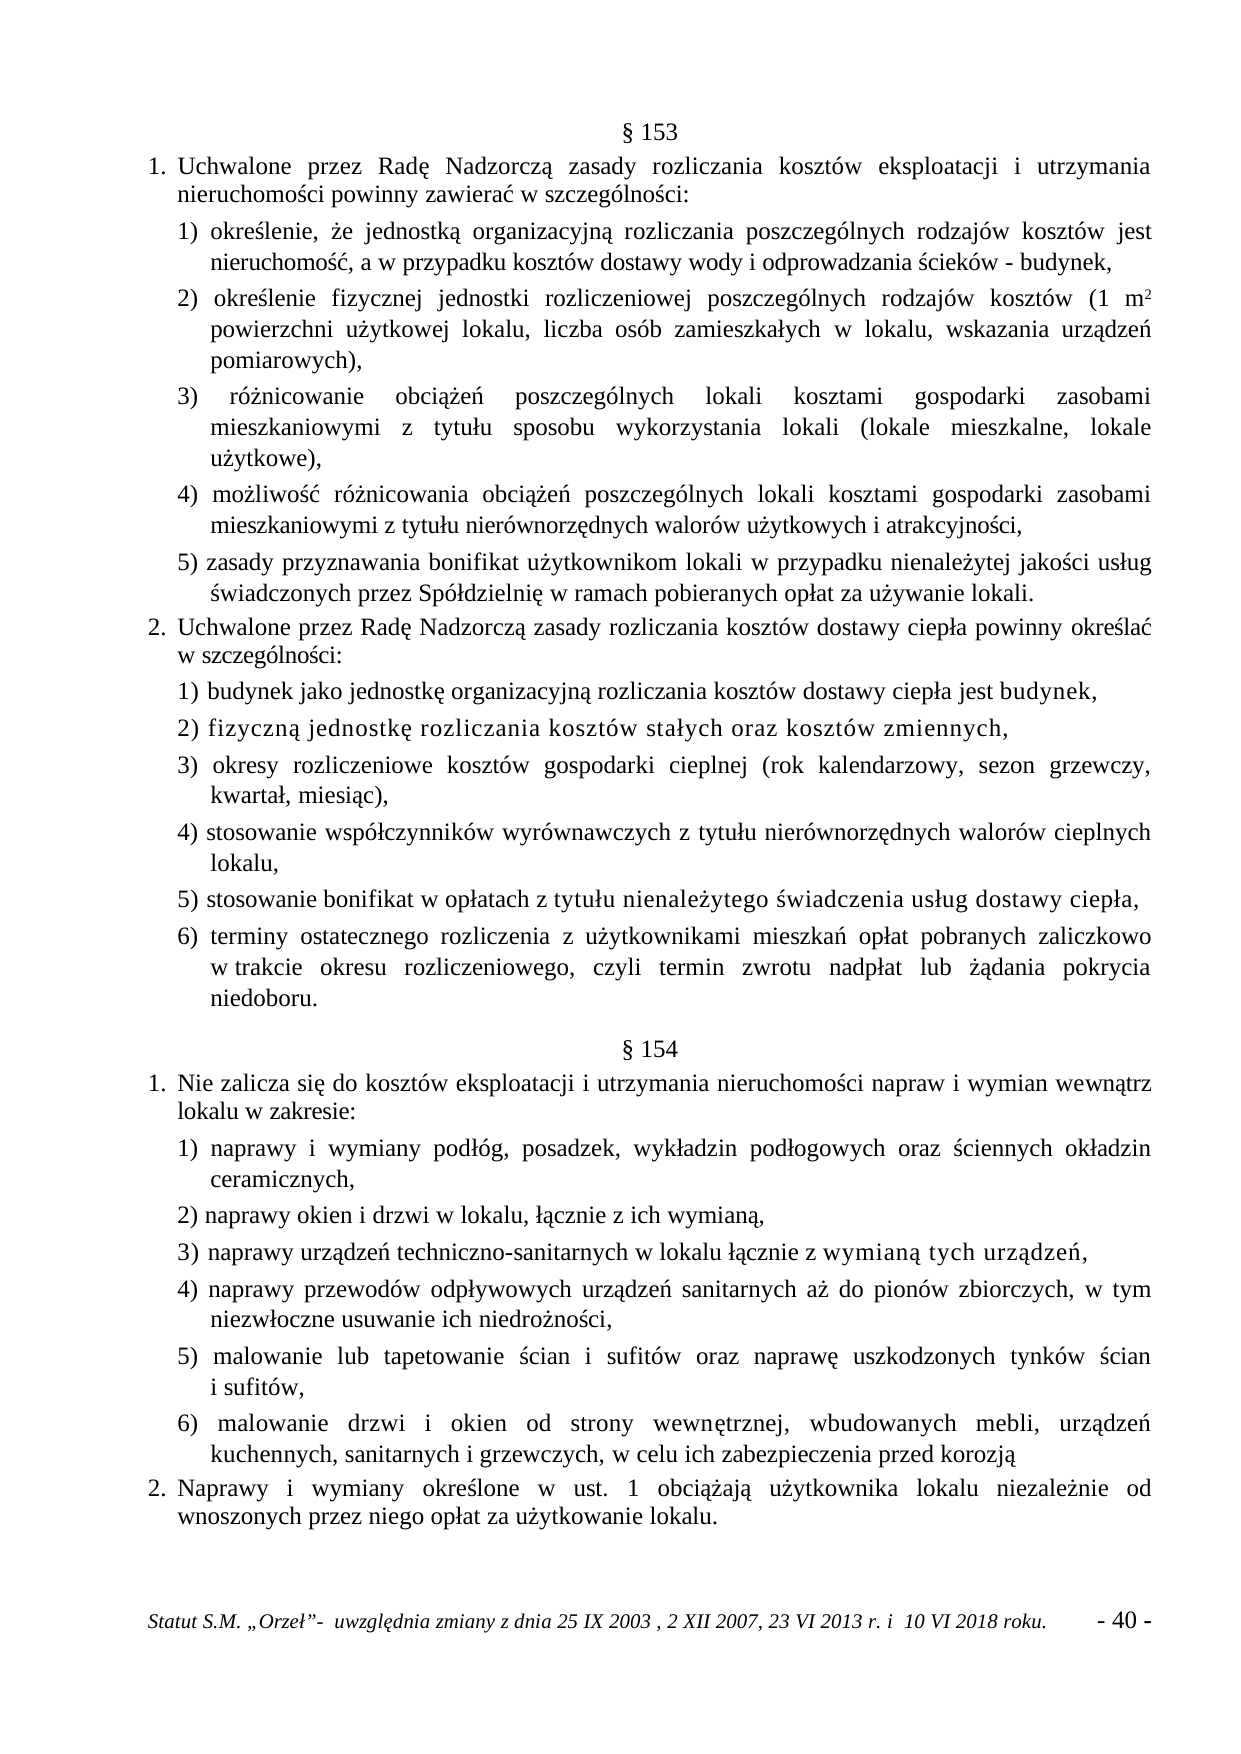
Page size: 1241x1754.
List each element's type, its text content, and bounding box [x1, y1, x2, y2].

text 3) naprawy urządzeń techniczno-sanitarnych w lokalu łącznie z wymianą tych urządzeń, [177, 1235, 1152, 1266]
text 3) różnicowanie obciążeń poszczególnych lokali kosztami gospodarki zasobami mieszkaniowymi z tytułu sposobu wykorzystania lokali (lokale mieszkalne, lokale użytkowe), [177, 379, 1152, 472]
text 3) okresy rozliczeniowe kosztów gospodarki cieplnej (rok kalendarzowy, sezon grzewczy, kwartał, miesiąc), [177, 748, 1152, 809]
text 1) naprawy i wymiany podłóg, posadzek, wykładzin podłogowych oraz ściennych okładzin ceramicznych, [177, 1131, 1152, 1192]
text 4) stosowanie współczynników wyrównawczych z tytułu nierównorzędnych walorów cieplnych lokalu, [177, 815, 1152, 877]
list Uchwalone przez Radę Nadzorczą zasady rozliczania kosztów dostawy ciepła powinny określać w szczególności: [148, 612, 1152, 668]
text 2) określenie fizycznej jednostki rozliczeniowej poszczególnych rodzajów kosztów (1 m2 powierzchni użytkowej lokalu, liczba osób zamieszkałych w lokalu, wskazania urządzeń pomiarowych), [177, 281, 1152, 374]
text 1) określenie, że jednostką organizacyjną rozliczania poszczególnych rodzajów kosztów jest nieruchomość, a w przypadku kosztów dostawy wody i odprowadzania ścieków - budynek, [177, 214, 1152, 276]
text 4) możliwość różnicowania obciążeń poszczególnych lokali kosztami gospodarki zasobami mieszkaniowymi z tytułu nierównorzędnych walorów użytkowych i atrakcyjności, [177, 478, 1152, 539]
list Nie zalicza się do kosztów eksploatacji i utrzymania nieruchomości napraw i wymian wewnątrz lokalu w zakresie: [148, 1069, 1152, 1125]
text 5) stosowanie bonifikat w opłatach z tytułu nienależytego świadczenia usług dostawy ciepła, [177, 883, 1152, 913]
list Naprawy i wymiany określone w ust. 1 obciążają użytkownika lokalu niezależnie od wnoszonych przez niego opłat za użytkowanie lokalu. [148, 1474, 1152, 1530]
text 5) malowanie lub tapetowanie ścian i sufitów oraz naprawę uszkodzonych tynków ścian i sufitów, [177, 1339, 1152, 1401]
text § 153 [148, 118, 1152, 146]
text 6) terminy ostatecznego rozliczenia z użytkownikami mieszkań opłat pobranych zaliczkowo w trakcie okresu rozliczeniowego, czyli termin zwrotu nadpłat lub żądania pokrycia niedoboru. [177, 919, 1152, 1011]
list Uchwalone przez Radę Nadzorczą zasady rozliczania kosztów eksploatacji i utrzymania nieruchomości powinny zawierać w szczególności: [148, 152, 1152, 208]
text 6) malowanie drzwi i okien od strony wewnętrznej, wbudowanych mebli, urządzeń kuchennych, sanitarnych i grzewczych, w celu ich zabezpieczenia przed korozją [177, 1407, 1152, 1468]
text 1) budynek jako jednostkę organizacyjną rozliczania kosztów dostawy ciepła jest budynek, [177, 674, 1152, 705]
text 2) naprawy okien i drzwi w lokalu, łącznie z ich wymianą, [177, 1198, 1152, 1229]
text 2) fizyczną jednostkę rozliczania kosztów stałych oraz kosztów zmiennych, [177, 711, 1152, 742]
text 4) naprawy przewodów odpływowych urządzeń sanitarnych aż do pionów zbiorczych, w tym niezwłoczne usuwanie ich niedrożności, [177, 1272, 1152, 1333]
text § 154 [148, 1035, 1152, 1063]
text 5) zasady przyznawania bonifikat użytkownikom lokali w przypadku nienależytej jakości usług świadczonych przez Spółdzielnię w ramach pobieranych opłat za używanie lokali. [177, 545, 1152, 607]
